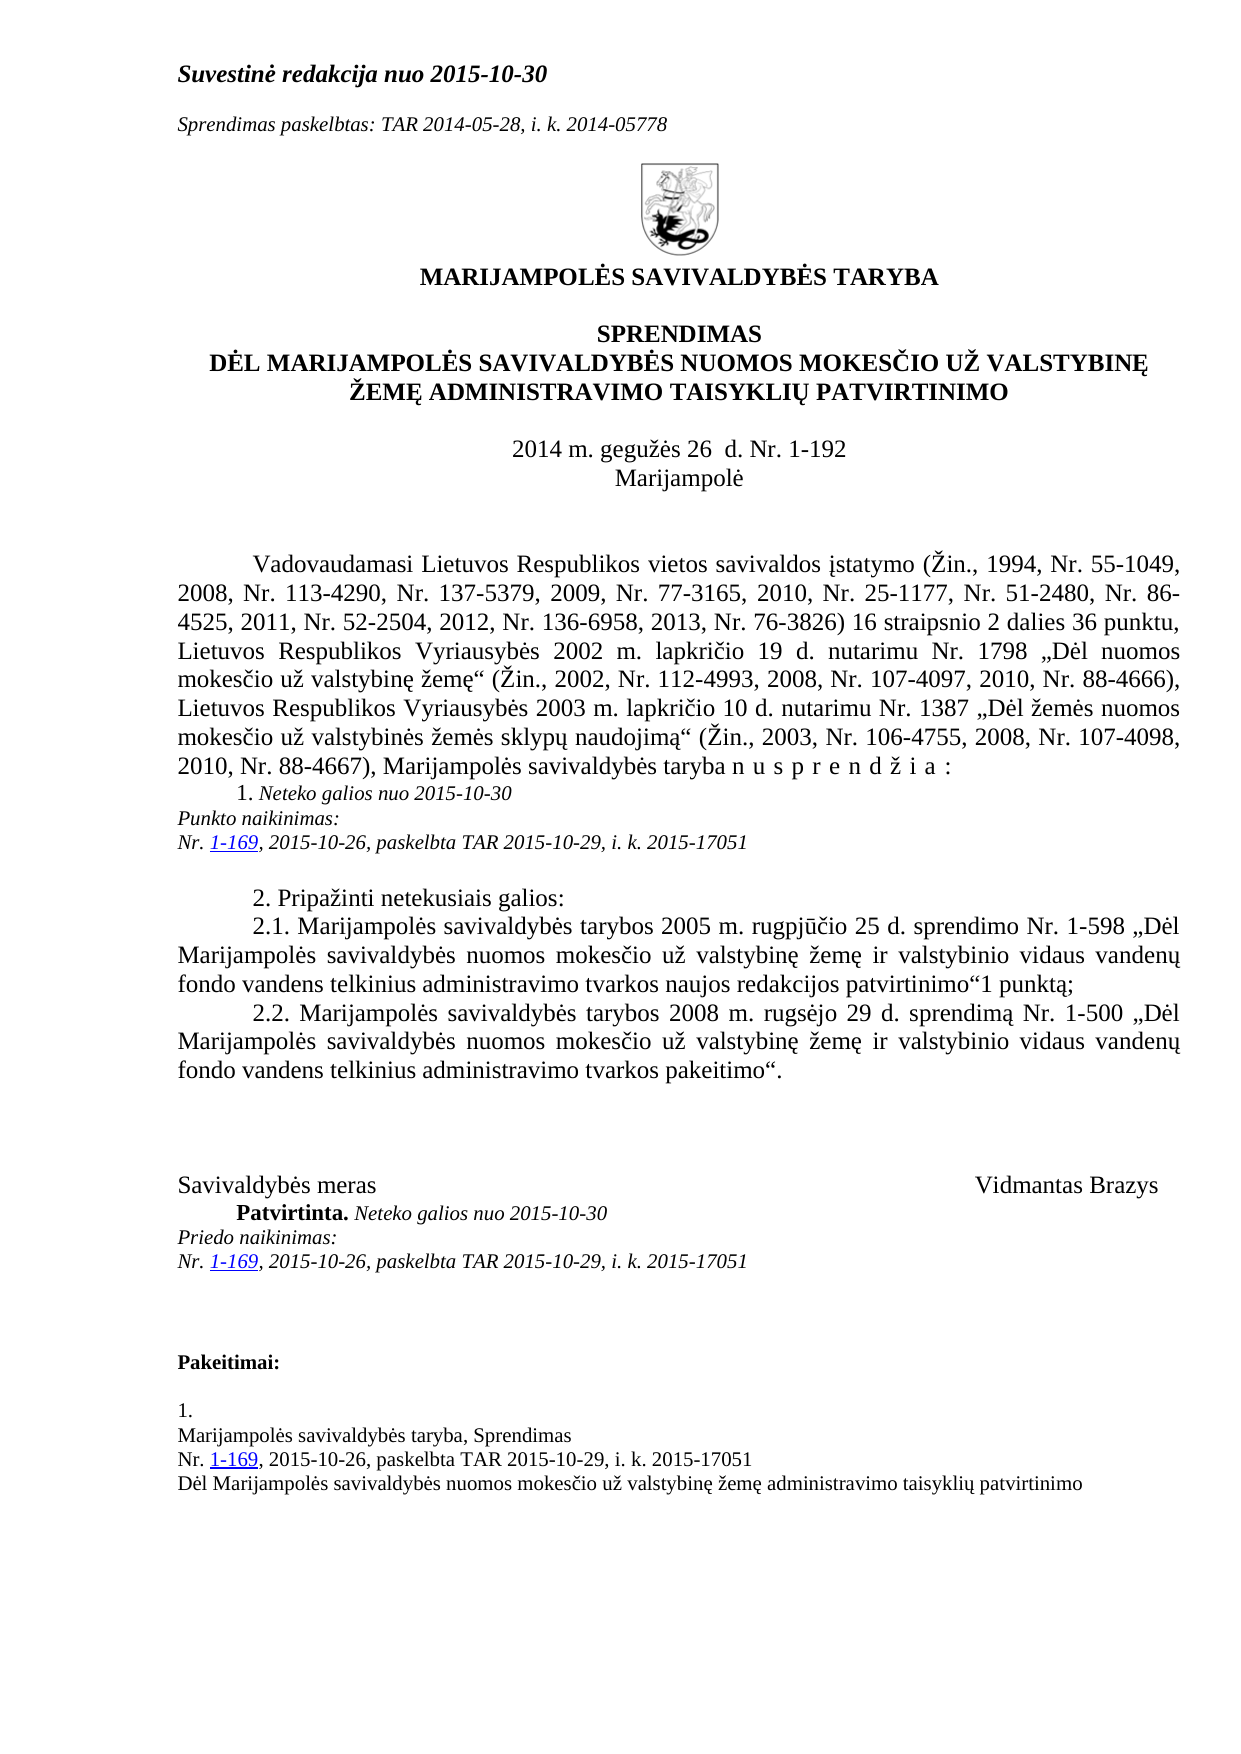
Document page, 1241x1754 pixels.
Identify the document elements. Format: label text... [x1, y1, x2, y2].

text Savivaldybės meras Vidmantas Brazys [177, 1170, 1181, 1199]
text Patvirtinta. Neteko galios nuo 2015-10-30 [177, 1199, 1181, 1225]
text Priedo naikinimas: [177, 1225, 1181, 1249]
text Punkto naikinimas: [177, 806, 1181, 830]
text Marijampolės savivaldybės taryba, Sprendimas [177, 1422, 1181, 1447]
text 1. [177, 1398, 1181, 1422]
text Nr. 1-169, 2015-10-26, paskelbta TAR 2015-10-29, i. k. 2015-17051 [177, 830, 1181, 854]
text SPRENDIMAS [177, 319, 1181, 348]
text Nr. 1-169, 2015-10-26, paskelbta TAR 2015-10-29, i. k. 2015-17051 [177, 1447, 1181, 1471]
text DĖL MARIJAMPOLĖS SAVIVALDYBĖS NUOMOS MOKESČIO UŽ VALSTYBINĘ ŽEMĘ ADMINISTRAVIMO TAISYKLIŲ PATVIRTINIMO [177, 348, 1181, 406]
text Vadovaudamasi Lietuvos Respublikos vietos savivaldos įstatymo (Žin., 1994, Nr. 55-1049, 2008, Nr. 113-4290, Nr. 137-5379, 2009, Nr. 77-3165, 2010, Nr. 25-1177, Nr. 51-2480, Nr. 86-4525, 2011, Nr. 52-2504, 2012, Nr. 136-6958, 2013, Nr. 76-3826) 16 straipsnio 2 dalies 36 punktu, Lietuvos Respublikos Vyriausybės 2002 m. lapkričio 19 d. nutarimu Nr. 1798 „Dėl nuomos mokesčio už valstybinę žemę“ (Žin., 2002, Nr. 112-4993, 2008, Nr. 107-4097, 2010, Nr. 88-4666), Lietuvos Respublikos Vyriausybės 2003 m. lapkričio 10 d. nutarimu Nr. 1387 „Dėl žemės nuomos mokesčio už valstybinės žemės sklypų naudojimą“ (Žin., 2003, Nr. 106-4755, 2008, Nr. 107-4098, 2010, Nr. 88-4667), Marijampolės savivaldybės taryba nusprendžia: [177, 549, 1181, 779]
text Suvestinė redakcija nuo 2015-10-30 [177, 59, 1181, 88]
text 1. Neteko galios nuo 2015-10-30 [177, 779, 1181, 806]
text 2.2. Marijampolės savivaldybės tarybos 2008 m. rugsėjo 29 d. sprendimą Nr. 1-500 „Dėl Marijampolės savivaldybės nuomos mokesčio už valstybinę žemę ir valstybinio vidaus vandenų fondo vandens telkinius administravimo tvarkos pakeitimo“. [177, 998, 1181, 1084]
text MARIJAMPOLĖS SAVIVALDYBĖS TARYBA [177, 262, 1181, 291]
text Marijampolė [177, 463, 1181, 492]
text 2.1. Marijampolės savivaldybės tarybos 2005 m. rugpjūčio 25 d. sprendimo Nr. 1-598 „Dėl Marijampolės savivaldybės nuomos mokesčio už valstybinę žemę ir valstybinio vidaus vandenų fondo vandens telkinius administravimo tvarkos naujos redakcijos patvirtinimo“1 punktą; [177, 911, 1181, 998]
text 2. Pripažinti netekusiais galios: [252, 883, 1181, 911]
text Pakeitimai: [177, 1350, 1181, 1374]
text Sprendimas paskelbtas: TAR 2014-05-28, i. k. 2014-05778 [177, 112, 1181, 136]
text Dėl Marijampolės savivaldybės nuomos mokesčio už valstybinę žemę administravimo taisyklių patvirtinimo [177, 1471, 1181, 1495]
text 2014 m. gegužės 26 d. Nr. 1-192 [177, 434, 1181, 463]
text Nr. 1-169, 2015-10-26, paskelbta TAR 2015-10-29, i. k. 2015-17051 [177, 1249, 1181, 1273]
